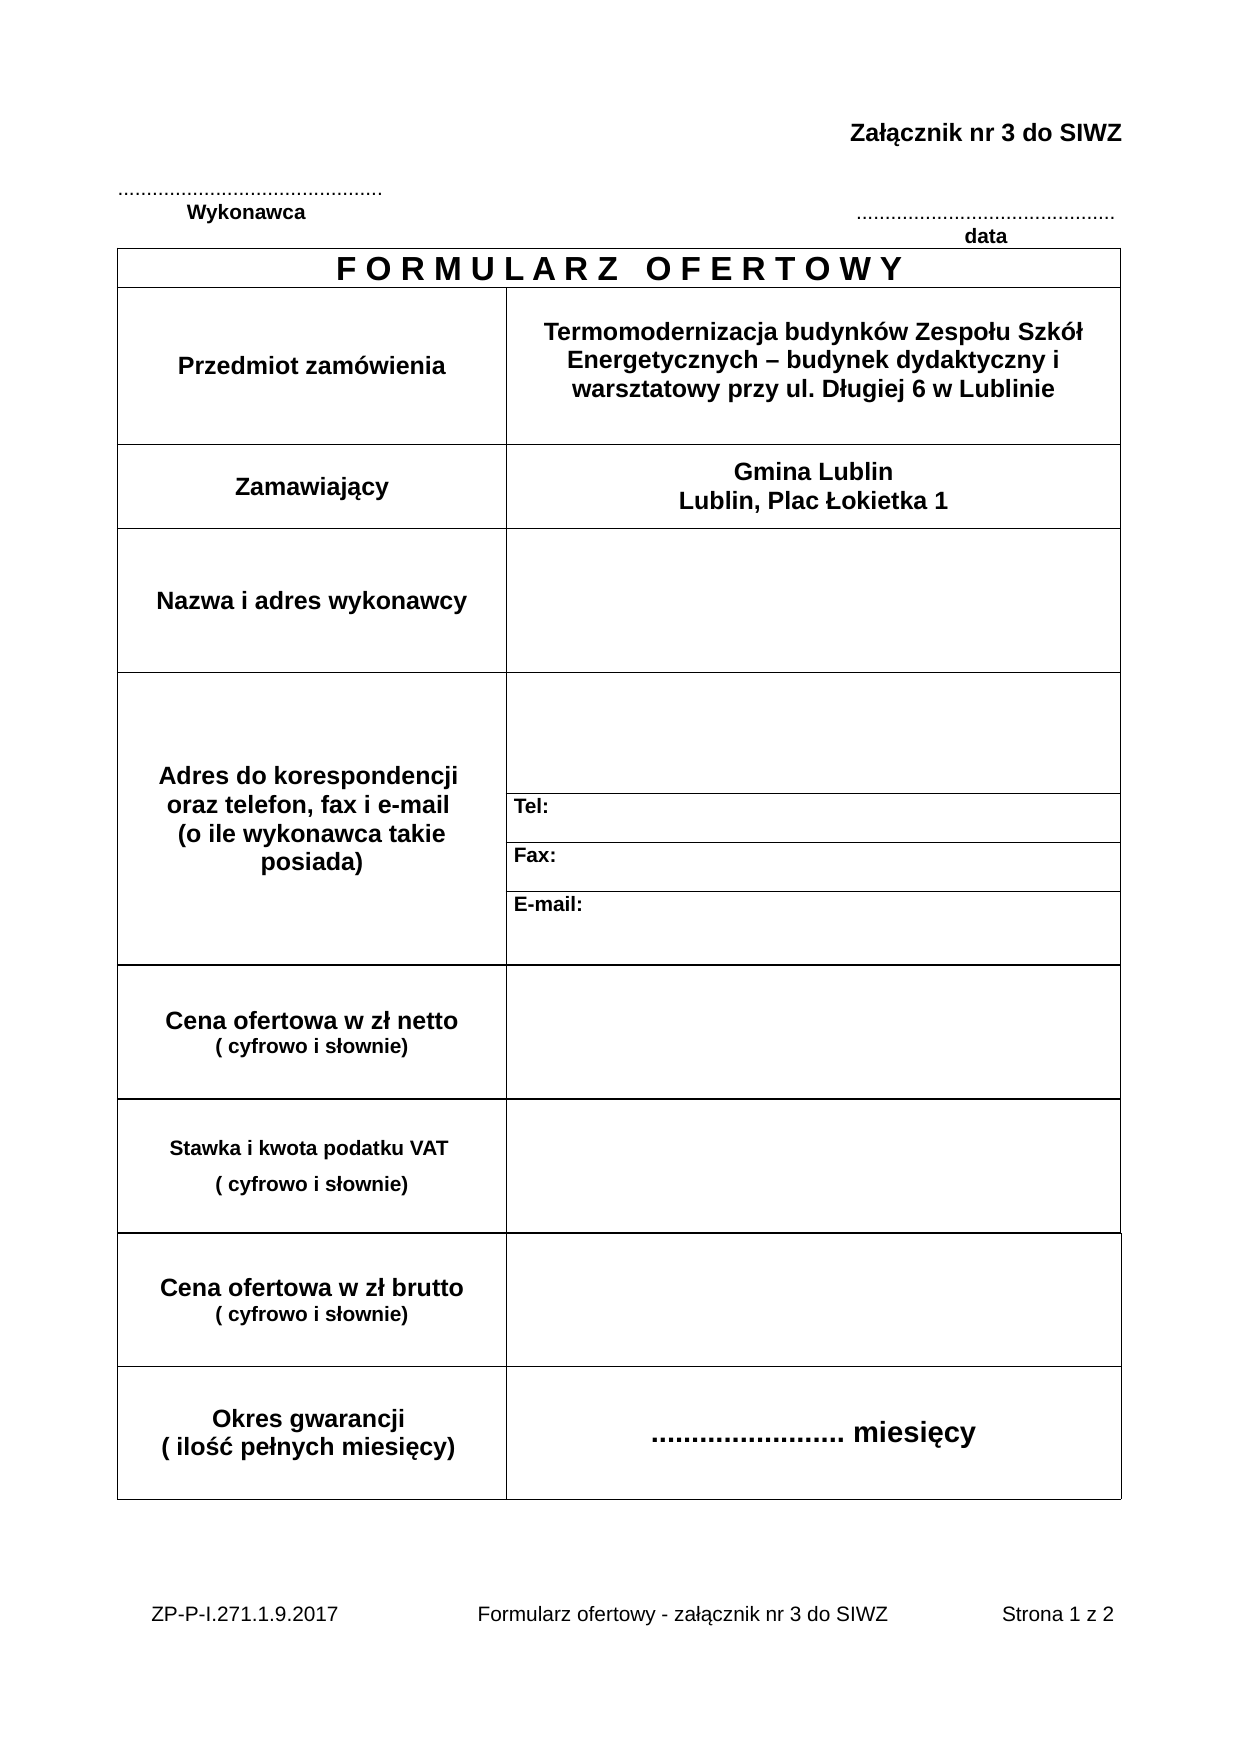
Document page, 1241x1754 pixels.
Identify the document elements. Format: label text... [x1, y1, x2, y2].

text .............................................. [117, 176, 1122, 199]
table_cell [507, 529, 1120, 672]
table_cell E-mail: [507, 892, 1120, 964]
table_header [507, 1100, 1120, 1232]
table_cell Fax: [507, 843, 1120, 891]
table_header Cena ofertowa w zł netto ( cyfrowo i słownie) [118, 966, 506, 1098]
table_cell ........................ miesięcy [507, 1367, 1121, 1499]
subtitle Załącznik nr 3 do SIWZ [117, 118, 1122, 147]
table_cell Przedmiot zamówienia [118, 288, 506, 443]
table_cell [507, 673, 1120, 793]
table_header [507, 1234, 1121, 1366]
table_cell Nazwa i adres wykonawcy [118, 529, 506, 672]
table_cell Gmina Lublin Lublin, Plac Łokietka 1 [507, 445, 1120, 527]
table_cell Okres gwarancji ( ilość pełnych miesięcy) [118, 1367, 506, 1499]
text Wykonawca ............................................. [117, 199, 1122, 223]
table_cell Zamawiający [118, 445, 506, 527]
table_header Cena ofertowa w zł brutto ( cyfrowo i słownie) [118, 1234, 506, 1366]
table_cell Termomodernizacja budynków Zespołu Szkół Energetycznych – budynek dydaktyczny i warsztatowy przy ul. Długiej 6 w Lublinie [507, 288, 1120, 443]
table_header [507, 966, 1120, 1098]
text data [117, 223, 1122, 247]
table_cell Adres do korespondencji oraz telefon, fax i e-mail (o ile wykonawca takie posiada) [118, 673, 506, 964]
table_header Stawka i kwota podatku VAT ( cyfrowo i słownie) [118, 1100, 506, 1232]
table_cell Tel: [507, 794, 1120, 842]
table_header F O R M U L A R Z O F E R T O W Y [118, 249, 1120, 287]
